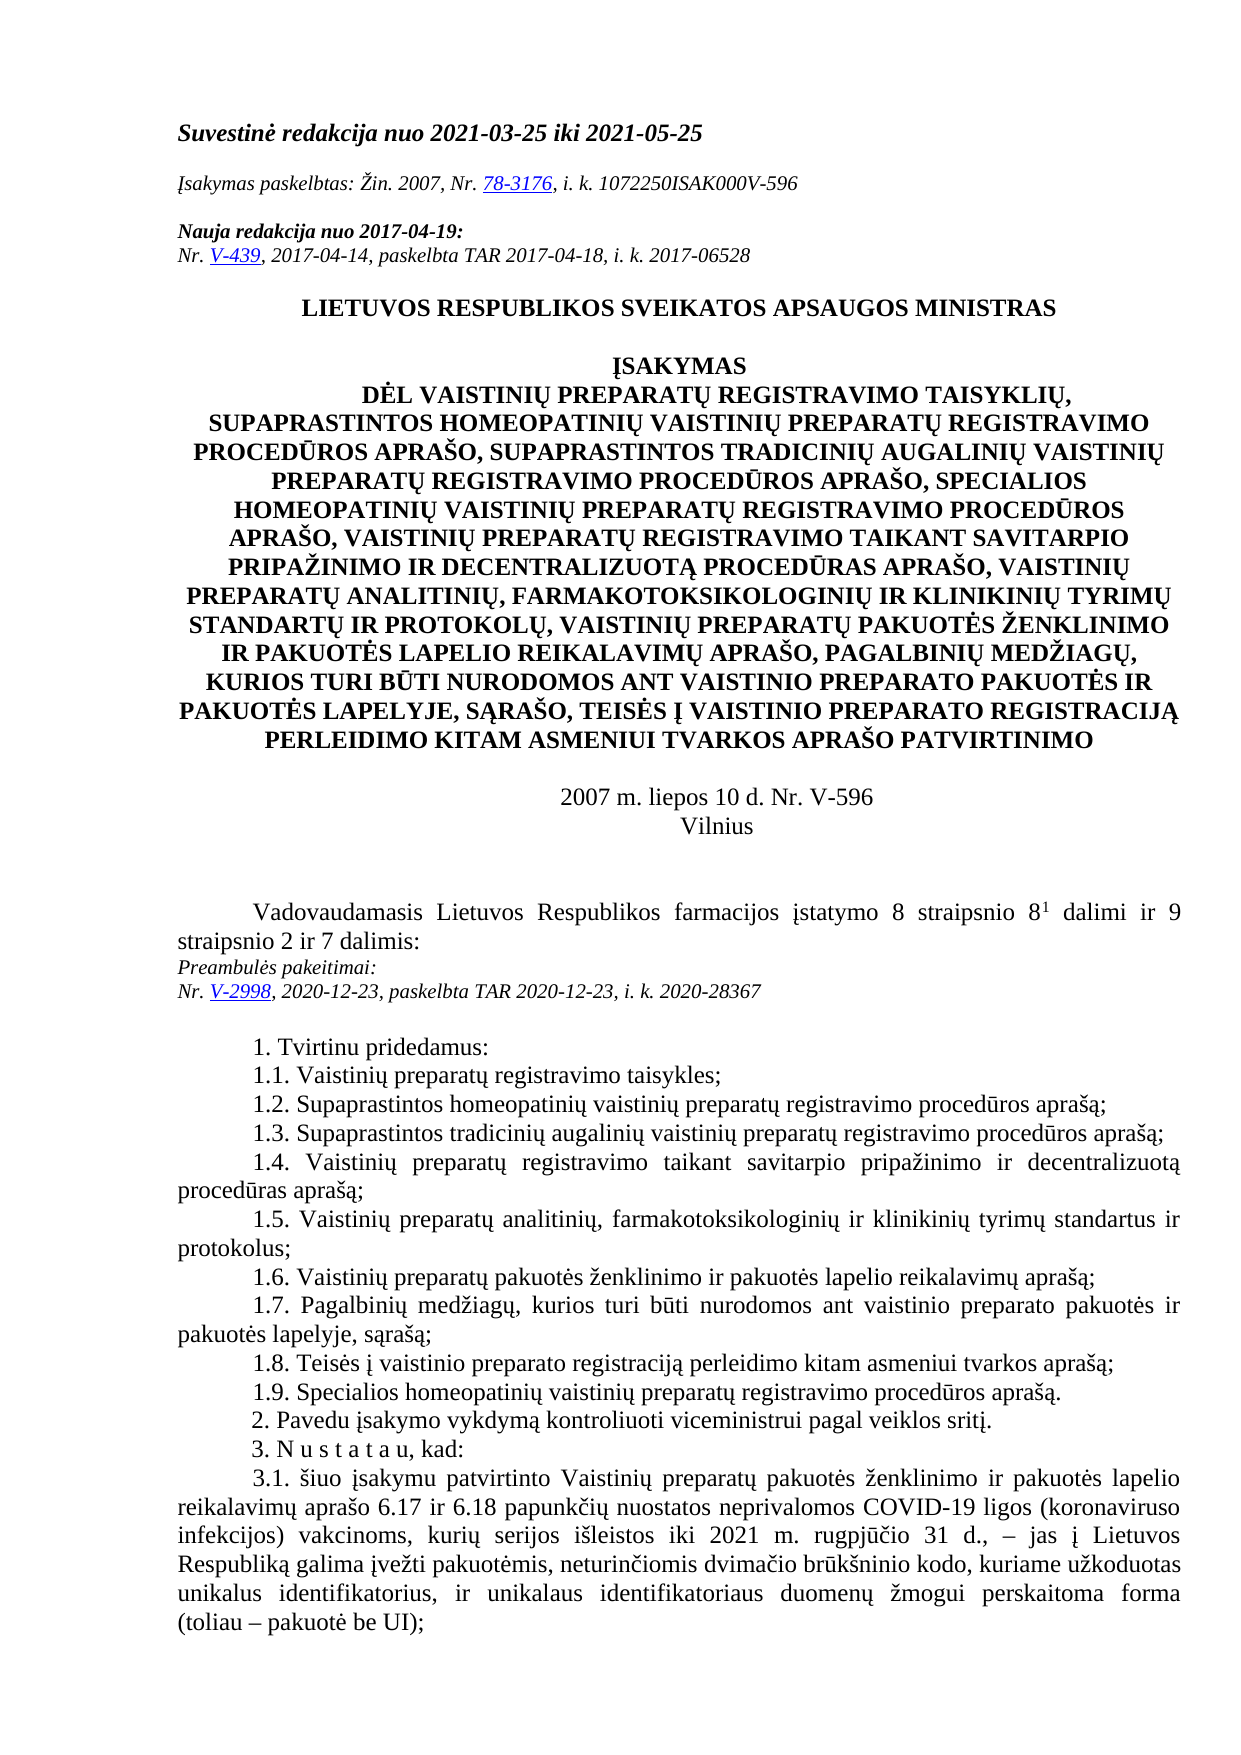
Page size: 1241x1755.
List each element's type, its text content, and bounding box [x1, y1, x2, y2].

text 1.8. Teisės į vaistinio preparato registraciją perleidimo kitam asmeniui tvarkos aprašą; [177, 1348, 1181, 1377]
text 1.7. Pagalbinių medžiagų, kurios turi būti nurodomos ant vaistinio preparato pakuotės ir pakuotės lapelyje, sąrašą; [177, 1290, 1181, 1348]
text Nr. V-2998, 2020-12-23, paskelbta TAR 2020-12-23, i. k. 2020-28367 [177, 979, 1181, 1003]
text Nr. V-439, 2017-04-14, paskelbta TAR 2017-04-18, i. k. 2017-06528 [177, 243, 1181, 267]
text 1.9. Specialios homeopatinių vaistinių preparatų registravimo procedūros aprašą. [177, 1377, 1181, 1405]
text 2. Pavedu įsakymo vykdymą kontroliuoti viceministrui pagal veiklos sritį. [177, 1405, 1181, 1434]
text 1.3. Supaprastintos tradicinių augalinių vaistinių preparatų registravimo procedūros aprašą; [177, 1118, 1181, 1147]
text 1.5. Vaistinių preparatų analitinių, farmakotoksikologinių ir klinikinių tyrimų standartus ir protokolus; [177, 1204, 1181, 1262]
text DĖL VAISTINIŲ PREPARATŲ REGISTRAVIMO TAISYKLIŲ, SUPAPRASTINTOS HOMEOPATINIŲ VAISTINIŲ PREPARATŲ REGISTRAVIMO PROCEDŪROS APRAŠO, SUPAPRASTINTOS TRADICINIŲ AUGALINIŲ VAISTINIŲ PREPARATŲ REGISTRAVIMO PROCEDŪROS APRAŠO, SPECIALIOS HOMEOPATINIŲ VAISTINIŲ PREPARATŲ REGISTRAVIMO PROCEDŪROS APRAŠO, VAISTINIŲ PREPARATŲ REGISTRAVIMO TAIKANT SAVITARPIO PRIPAŽINIMO IR DECENTRALIZUOTĄ PROCEDŪRAS APRAŠO, VAISTINIŲ PREPARATŲ ANALITINIŲ, FARMAKOTOKSIKOLOGINIŲ IR KLINIKINIŲ TYRIMŲ STANDARTŲ IR PROTOKOLŲ, VAISTINIŲ PREPARATŲ PAKUOTĖS ŽENKLINIMO IR PAKUOTĖS LAPELIO REIKALAVIMŲ APRAŠO, PAGALBINIŲ MEDŽIAGŲ, KURIOS TURI BŪTI NURODOMOS ANT VAISTINIO PREPARATO PAKUOTĖS IR PAKUOTĖS LAPELYJE, SĄRAŠO, TEISĖS Į VAISTINIO PREPARATO REGISTRACIJĄ PERLEIDIMO KITAM ASMENIUI TVARKOS APRAŠO PATVIRTINIMO [177, 380, 1181, 753]
text 1.2. Supaprastintos homeopatinių vaistinių preparatų registravimo procedūros aprašą; [177, 1089, 1181, 1118]
text 1.1. Vaistinių preparatų registravimo taisykles; [177, 1060, 1181, 1089]
text 3. N u s t a t a u, kad: [177, 1434, 1181, 1463]
text 1.4. Vaistinių preparatų registravimo taikant savitarpio pripažinimo ir decentralizuotą procedūras aprašą; [177, 1147, 1181, 1204]
text 2007 m. liepos 10 d. Nr. V-596 [177, 782, 1181, 811]
text Vadovaudamasis Lietuvos Respublikos farmacijos įstatymo 8 straipsnio 81 dalimi ir 9 straipsnio 2 ir 7 dalimis: [177, 897, 1181, 955]
text 3.1. šiuo įsakymu patvirtinto Vaistinių preparatų pakuotės ženklinimo ir pakuotės lapelio reikalavimų aprašo 6.17 ir 6.18 papunkčių nuostatos neprivalomos COVID-19 ligos (koronaviruso infekcijos) vakcinoms, kurių serijos išleistos iki 2021 m. rugpjūčio 31 d., – jas į Lietuvos Respubliką galima įvežti pakuotėmis, neturinčiomis dvimačio brūkšninio kodo, kuriame užkoduotas unikalus identifikatorius, ir unikalaus identifikatoriaus duomenų žmogui perskaitoma forma (toliau – pakuotė be UI); [177, 1463, 1181, 1635]
text LIETUVOS RESPUBLIKOS SVEIKATOS APSAUGOS MINISTRAS [177, 293, 1181, 322]
text Nauja redakcija nuo 2017-04-19: [177, 219, 1181, 243]
text 1. Tvirtinu pridedamus: [177, 1032, 1181, 1060]
text 1.6. Vaistinių preparatų pakuotės ženklinimo ir pakuotės lapelio reikalavimų aprašą; [177, 1262, 1181, 1290]
text Įsakymas paskelbtas: Žin. 2007, Nr. 78-3176, i. k. 1072250ISAK000V-596 [177, 171, 1181, 195]
text Preambulės pakeitimai: [177, 955, 1181, 979]
text ĮSAKYMAS [177, 351, 1181, 380]
text Suvestinė redakcija nuo 2021-03-25 iki 2021-05-25 [177, 118, 1181, 147]
text Vilnius [177, 811, 1181, 840]
